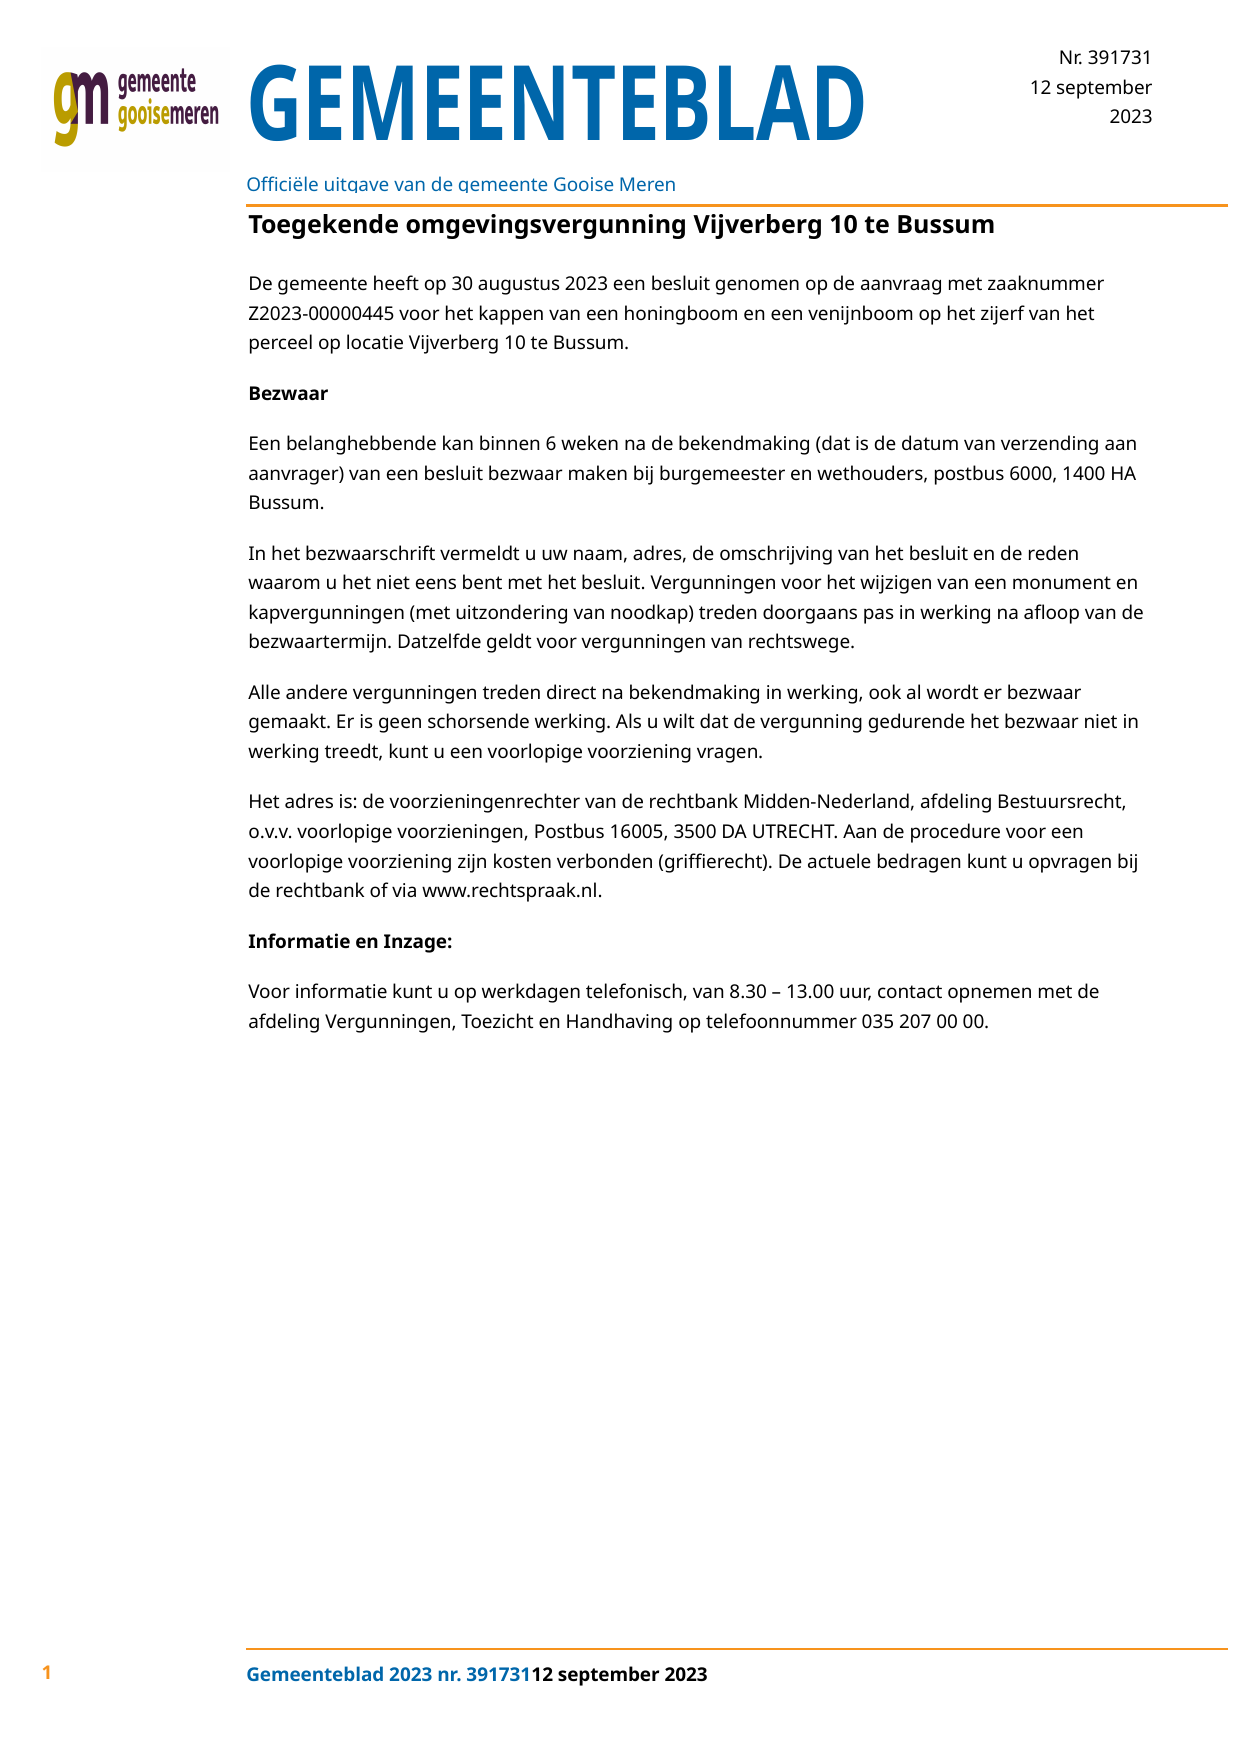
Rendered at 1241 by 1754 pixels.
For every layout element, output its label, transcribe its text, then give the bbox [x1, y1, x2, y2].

text In het bezwaarschrift vermeldt u uw naam, adres, de omschrijving van het besluit en de reden waarom u het niet eens bent met het besluit. Vergunningen voor het wijzigen van een monument en kapvergunningen (met uitzondering van noodkap) treden doorgaans pas in werking na afloop van de bezwaartermijn. Datzelfde geldt voor vergunningen van rechtswege. [248, 540, 1152, 654]
text Toegekende omgevingsvergunning Vijverberg 10 te Bussum [248, 207, 1152, 241]
text Bezwaar [248, 380, 1152, 406]
picture [41, 47, 231, 172]
text De gemeente heeft op 30 augustus 2023 een besluit genomen op de aanvraag met zaaknummer Z2023-00000445 voor het kappen van een honingboom en een venijnboom op het zijerf van het perceel op locatie Vijverberg 10 te Bussum. [248, 270, 1152, 355]
text Een belanghebbende kan binnen 6 weken na de bekendmaking (dat is de datum van verzending aan aanvrager) van een besluit bezwaar maken bij burgemeester en wethouders, postbus 6000, 1400 HA Bussum. [248, 430, 1152, 515]
text Alle andere vergunningen treden direct na bekendmaking in werking, ook al wordt er bezwaar gemaakt. Er is geen schorsende werking. Als u wilt dat de vergunning gedurende het bezwaar niet in werking treedt, kunt u een voorlopige voorziening vragen. [248, 679, 1152, 764]
text Informatie en Inzage: [248, 928, 1152, 953]
text Voor informatie kunt u op werkdagen telefonisch, van 8.30 – 13.00 uur, contact opnemen met de afdeling Vergunningen, Toezicht en Handhaving op telefoonnummer 035 207 00 00. [248, 978, 1152, 1033]
text Het adres is: de voorzieningenrechter van de rechtbank Midden-Nederland, afdeling Bestuursrecht, o.v.v. voorlopige voorzieningen, Postbus 16005, 3500 DA UTRECHT. Aan de procedure voor een voorlopige voorziening zijn kosten verbonden (griffierecht). De actuele bedragen kunt u opvragen bij de rechtbank of via www.rechtspraak.nl. [248, 789, 1152, 903]
